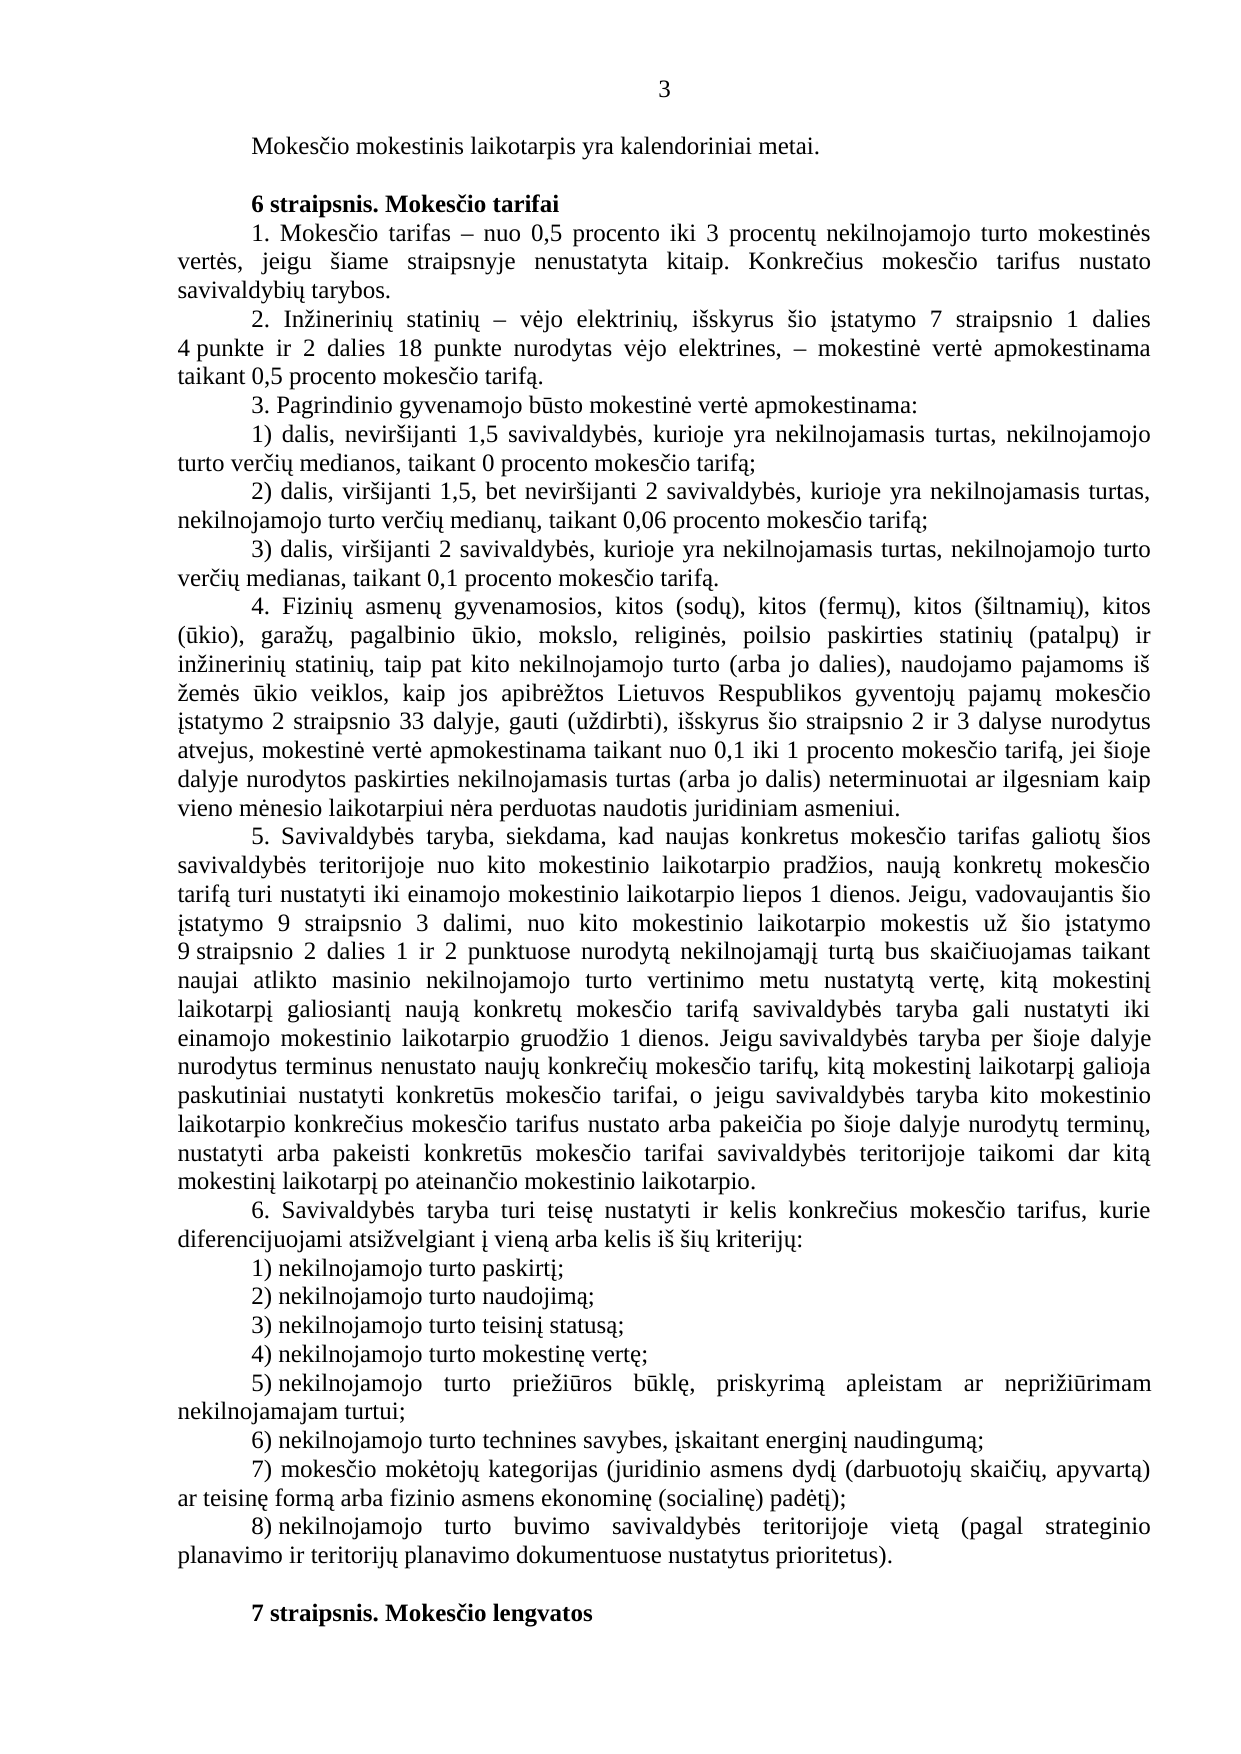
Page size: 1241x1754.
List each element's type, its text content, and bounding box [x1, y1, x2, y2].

text 6 straipsnis. Mokesčio tarifai [177, 189, 1152, 218]
text 7) mokesčio mokėtojų kategorijas (juridinio asmens dydį (darbuotojų skaičių, apyvartą) ar teisinę formą arba fizinio asmens ekonominę (socialinę) padėtį); [177, 1454, 1152, 1511]
text 4) nekilnojamojo turto mokestinę vertę; [177, 1339, 1152, 1368]
text 7 straipsnis. Mokesčio lengvatos [177, 1598, 1152, 1626]
text 6) nekilnojamojo turto technines savybes, įskaitant energinį naudingumą; [177, 1425, 1152, 1454]
text Mokesčio mokestinis laikotarpis yra kalendoriniai metai. [177, 131, 1152, 160]
text 3. Pagrindinio gyvenamojo būsto mokestinė vertė apmokestinama: [177, 390, 1152, 419]
text 5) nekilnojamojo turto priežiūros būklę, priskyrimą apleistam ar neprižiūrimam nekilnojamajam turtui; [177, 1368, 1152, 1425]
text 2. Inžinerinių statinių – vėjo elektrinių, išskyrus šio įstatymo 7 straipsnio 1 dalies 4 punkte ir 2 dalies 18 punkte nurodytas vėjo elektrines, – mokestinė vertė apmokestinama taikant 0,5 procento mokesčio tarifą. [177, 304, 1152, 390]
text 5. Savivaldybės taryba, siekdama, kad naujas konkretus mokesčio tarifas galiotų šios savivaldybės teritorijoje nuo kito mokestinio laikotarpio pradžios, naują konkretų mokesčio tarifą turi nustatyti iki einamojo mokestinio laikotarpio liepos 1 dienos. Jeigu, vadovaujantis šio įstatymo 9 straipsnio 3 dalimi, nuo kito mokestinio laikotarpio mokestis už šio įstatymo 9 straipsnio 2 dalies 1 ir 2 punktuose nurodytą nekilnojamąjį turtą bus skaičiuojamas taikant naujai atlikto masinio nekilnojamojo turto vertinimo metu nustatytą vertę, kitą mokestinį laikotarpį galiosiantį naują konkretų mokesčio tarifą savivaldybės taryba gali nustatyti iki einamojo mokestinio laikotarpio gruodžio 1 dienos. Jeigu savivaldybės taryba per šioje dalyje nurodytus terminus nenustato naujų konkrečių mokesčio tarifų, kitą mokestinį laikotarpį galioja paskutiniai nustatyti konkretūs mokesčio tarifai, o jeigu savivaldybės taryba kito mokestinio laikotarpio konkrečius mokesčio tarifus nustato arba pakeičia po šioje dalyje nurodytų terminų, nustatyti arba pakeisti konkretūs mokesčio tarifai savivaldybės teritorijoje taikomi dar kitą mokestinį laikotarpį po ateinančio mokestinio laikotarpio. [177, 821, 1152, 1195]
text 1. Mokesčio tarifas – nuo 0,5 procento iki 3 procentų nekilnojamojo turto mokestinės vertės, jeigu šiame straipsnyje nenustatyta kitaip. Konkrečius mokesčio tarifus nustato savivaldybių tarybos. [177, 218, 1152, 304]
text 8) nekilnojamojo turto buvimo savivaldybės teritorijoje vietą (pagal strateginio planavimo ir teritorijų planavimo dokumentuose nustatytus prioritetus). [177, 1511, 1152, 1569]
text 2) dalis, viršijanti 1,5, bet neviršijanti 2 savivaldybės, kurioje yra nekilnojamasis turtas, nekilnojamojo turto verčių medianų, taikant 0,06 procento mokesčio tarifą; [177, 476, 1152, 534]
text 1) nekilnojamojo turto paskirtį; [177, 1253, 1152, 1281]
text 4. Fizinių asmenų gyvenamosios, kitos (sodų), kitos (fermų), kitos (šiltnamių), kitos (ūkio), garažų, pagalbinio ūkio, mokslo, religinės, poilsio paskirties statinių (patalpų) ir inžinerinių statinių, taip pat kito nekilnojamojo turto (arba jo dalies), naudojamo pajamoms iš žemės ūkio veiklos, kaip jos apibrėžtos Lietuvos Respublikos gyventojų pajamų mokesčio įstatymo 2 straipsnio 33 dalyje, gauti (uždirbti), išskyrus šio straipsnio 2 ir 3 dalyse nurodytus atvejus, mokestinė vertė apmokestinama taikant nuo 0,1 iki 1 procento mokesčio tarifą, jei šioje dalyje nurodytos paskirties nekilnojamasis turtas (arba jo dalis) neterminuotai ar ilgesniam kaip vieno mėnesio laikotarpiui nėra perduotas naudotis juridiniam asmeniui. [177, 591, 1152, 821]
text 1) dalis, neviršijanti 1,5 savivaldybės, kurioje yra nekilnojamasis turtas, nekilnojamojo turto verčių medianos, taikant 0 procento mokesčio tarifą; [177, 419, 1152, 476]
text 2) nekilnojamojo turto naudojimą; [177, 1281, 1152, 1310]
text 6. Savivaldybės taryba turi teisę nustatyti ir kelis konkrečius mokesčio tarifus, kurie diferencijuojami atsižvelgiant į vieną arba kelis iš šių kriterijų: [177, 1195, 1152, 1253]
text 3) dalis, viršijanti 2 savivaldybės, kurioje yra nekilnojamasis turtas, nekilnojamojo turto verčių medianas, taikant 0,1 procento mokesčio tarifą. [177, 534, 1152, 591]
text 3) nekilnojamojo turto teisinį statusą; [177, 1310, 1152, 1339]
